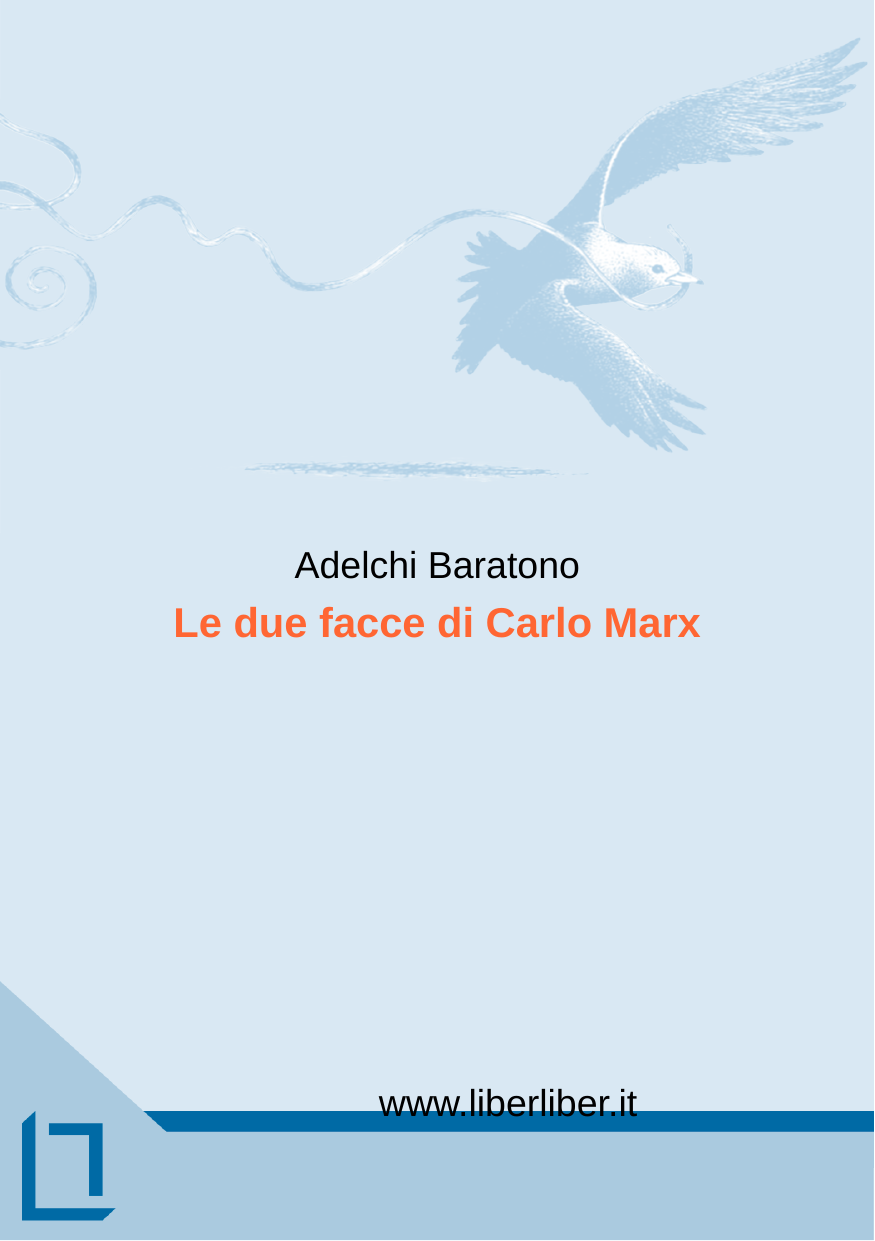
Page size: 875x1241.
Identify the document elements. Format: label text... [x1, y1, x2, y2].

picture [0, 0, 874, 1241]
text www.liberliber.it [331, 1081, 685, 1124]
text Le due facce di Carlo Marx [94, 598, 779, 646]
text Adelchi Baratono [94, 543, 779, 586]
